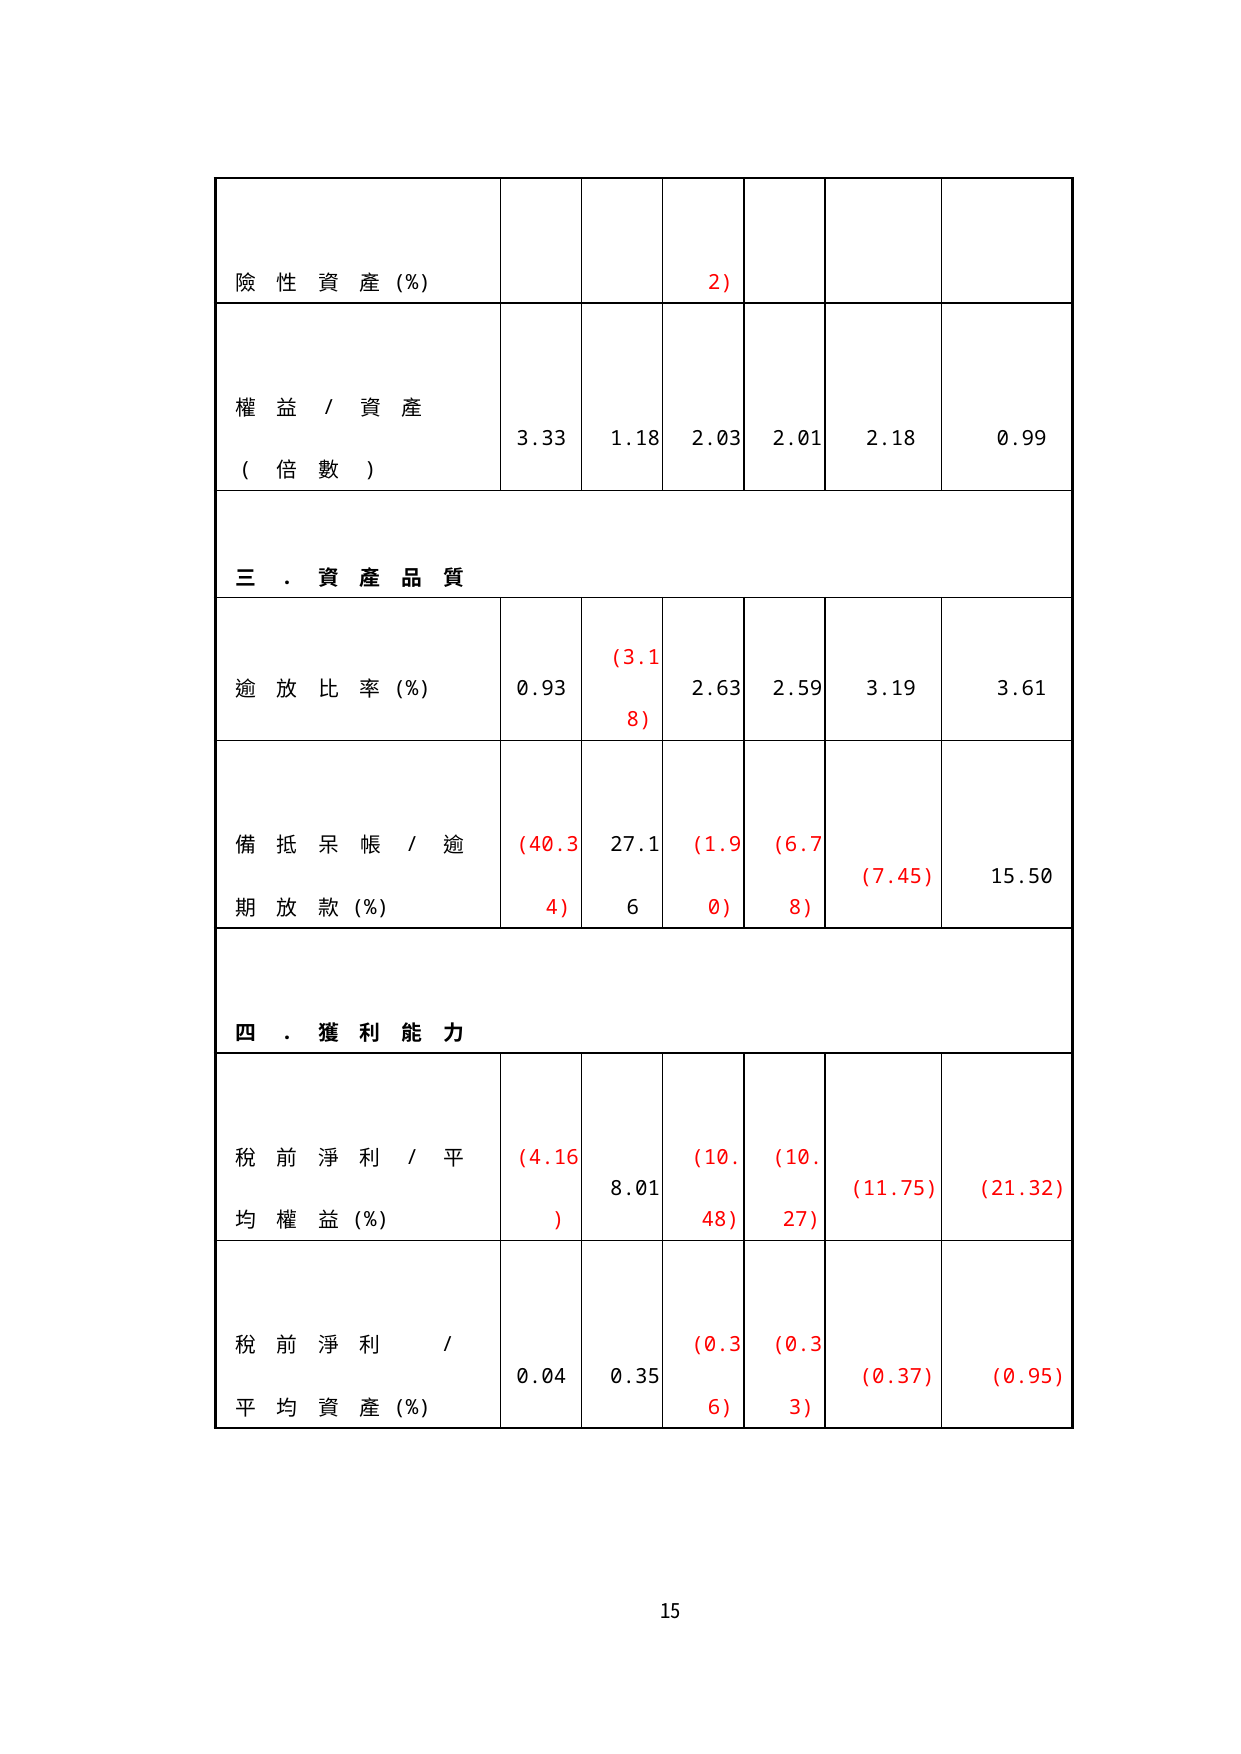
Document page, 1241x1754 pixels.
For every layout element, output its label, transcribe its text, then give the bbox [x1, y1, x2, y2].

table_cell 備抵呆帳/逾期放款(%) [217, 741, 500, 927]
table_cell 0.99 [942, 304, 1071, 490]
table_cell (0.95) [942, 1241, 1071, 1427]
table_cell (6.78) [745, 741, 824, 927]
table_cell 四.獲利能力 [217, 929, 1071, 1052]
table_cell 權益/資產(倍數) [217, 304, 500, 490]
table_cell (21.32) [942, 1054, 1071, 1240]
table_cell 2) [663, 179, 743, 302]
table_cell (10.48) [663, 1054, 743, 1240]
table_cell 0.93 [501, 598, 581, 740]
table_cell 三.資產品質 [217, 491, 1071, 597]
table_cell 2.18 [826, 304, 941, 490]
table_cell 3.33 [501, 304, 581, 490]
table_cell 稅前淨利/平均權益(%) [217, 1054, 500, 1240]
table_cell [745, 179, 824, 302]
table_cell [942, 179, 1071, 302]
table_cell 27.16 [582, 741, 662, 927]
table_cell 0.04 [501, 1241, 581, 1427]
table_cell [582, 179, 662, 302]
table_cell 逾放比率(%) [217, 598, 500, 740]
table_cell (4.16) [501, 1054, 581, 1240]
table_cell 15.50 [942, 741, 1071, 927]
table_cell 2.01 [745, 304, 824, 490]
table_cell [826, 179, 941, 302]
table_cell 2.03 [663, 304, 743, 490]
table_cell 1.18 [582, 304, 662, 490]
table_cell (0.33) [745, 1241, 824, 1427]
table_cell (0.37) [826, 1241, 941, 1427]
table_cell 3.19 [826, 598, 941, 740]
table_cell 0.35 [582, 1241, 662, 1427]
table_cell (40.34) [501, 741, 581, 927]
table_cell 險性資產(%) [217, 179, 500, 302]
table_cell (3.18) [582, 598, 662, 740]
table_cell (1.90) [663, 741, 743, 927]
table_cell 8.01 [582, 1054, 662, 1240]
table_cell 稅前淨利 / 平均資產(%) [217, 1241, 500, 1427]
table_cell [501, 179, 581, 302]
table_cell (0.36) [663, 1241, 743, 1427]
table_cell 2.59 [745, 598, 824, 740]
table_cell 3.61 [942, 598, 1071, 740]
table_cell (7.45) [826, 741, 941, 927]
table_cell 2.63 [663, 598, 743, 740]
table_cell (10.27) [745, 1054, 824, 1240]
table_cell (11.75) [826, 1054, 941, 1240]
